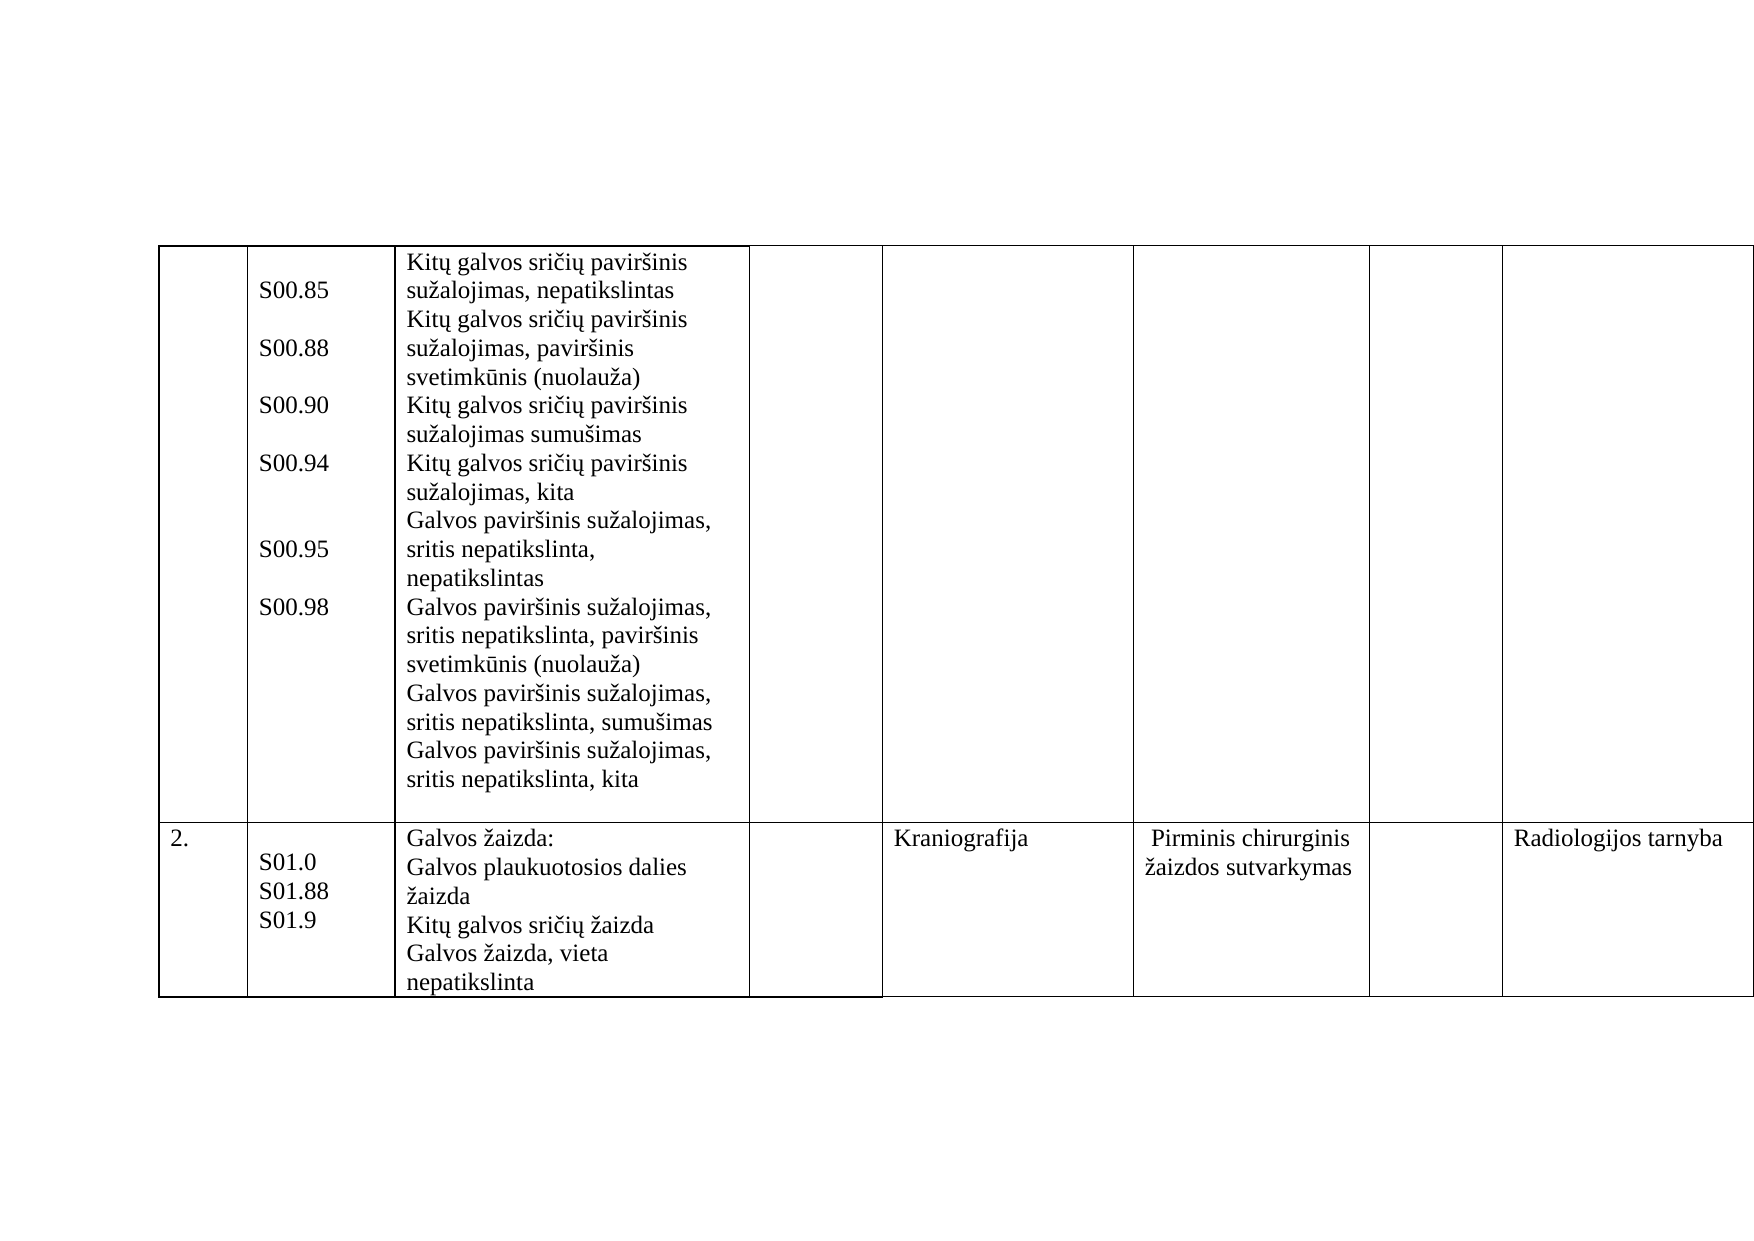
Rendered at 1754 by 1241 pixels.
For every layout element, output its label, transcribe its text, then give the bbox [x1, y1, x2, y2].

table_cell [750, 246, 882, 822]
table_cell Kraniografija [883, 823, 1133, 996]
table_cell [1503, 246, 1753, 822]
table_cell 2. [160, 823, 247, 996]
table_cell [750, 823, 882, 996]
table_cell S01.0 S01.88 S01.9 [248, 823, 394, 996]
table_cell [1370, 823, 1502, 996]
table_cell S00.85 S00.88 S00.90 S00.94 S00.95 S00.98 [248, 247, 394, 822]
table_cell [1134, 246, 1369, 822]
table_cell [883, 246, 1133, 822]
table_cell Kitų galvos sričių paviršinis sužalojimas, nepatikslintas Kitų galvos sričių paviršinis sužalojimas, paviršinis svetimkūnis (nuolauža) Kitų galvos sričių paviršinis sužalojimas sumušimas Kitų galvos sričių paviršinis sužalojimas, kita Galvos paviršinis sužalojimas, sritis nepatikslinta, nepatikslintas Galvos paviršinis sužalojimas, sritis nepatikslinta, paviršinis svetimkūnis (nuolauža) Galvos paviršinis sužalojimas, sritis nepatikslinta, sumušimas Galvos paviršinis sužalojimas, sritis nepatikslinta, kita [396, 247, 749, 822]
table_cell Galvos žaizda: Galvos plaukuotosios dalies žaizda Kitų galvos sričių žaizda Galvos žaizda, vieta nepatikslinta [396, 823, 749, 996]
table_cell Pirminis chirurginis žaizdos sutvarkymas [1134, 823, 1369, 996]
table_cell Radiologijos tarnyba [1503, 823, 1753, 996]
table_cell [160, 247, 247, 822]
table_cell [1370, 246, 1502, 822]
